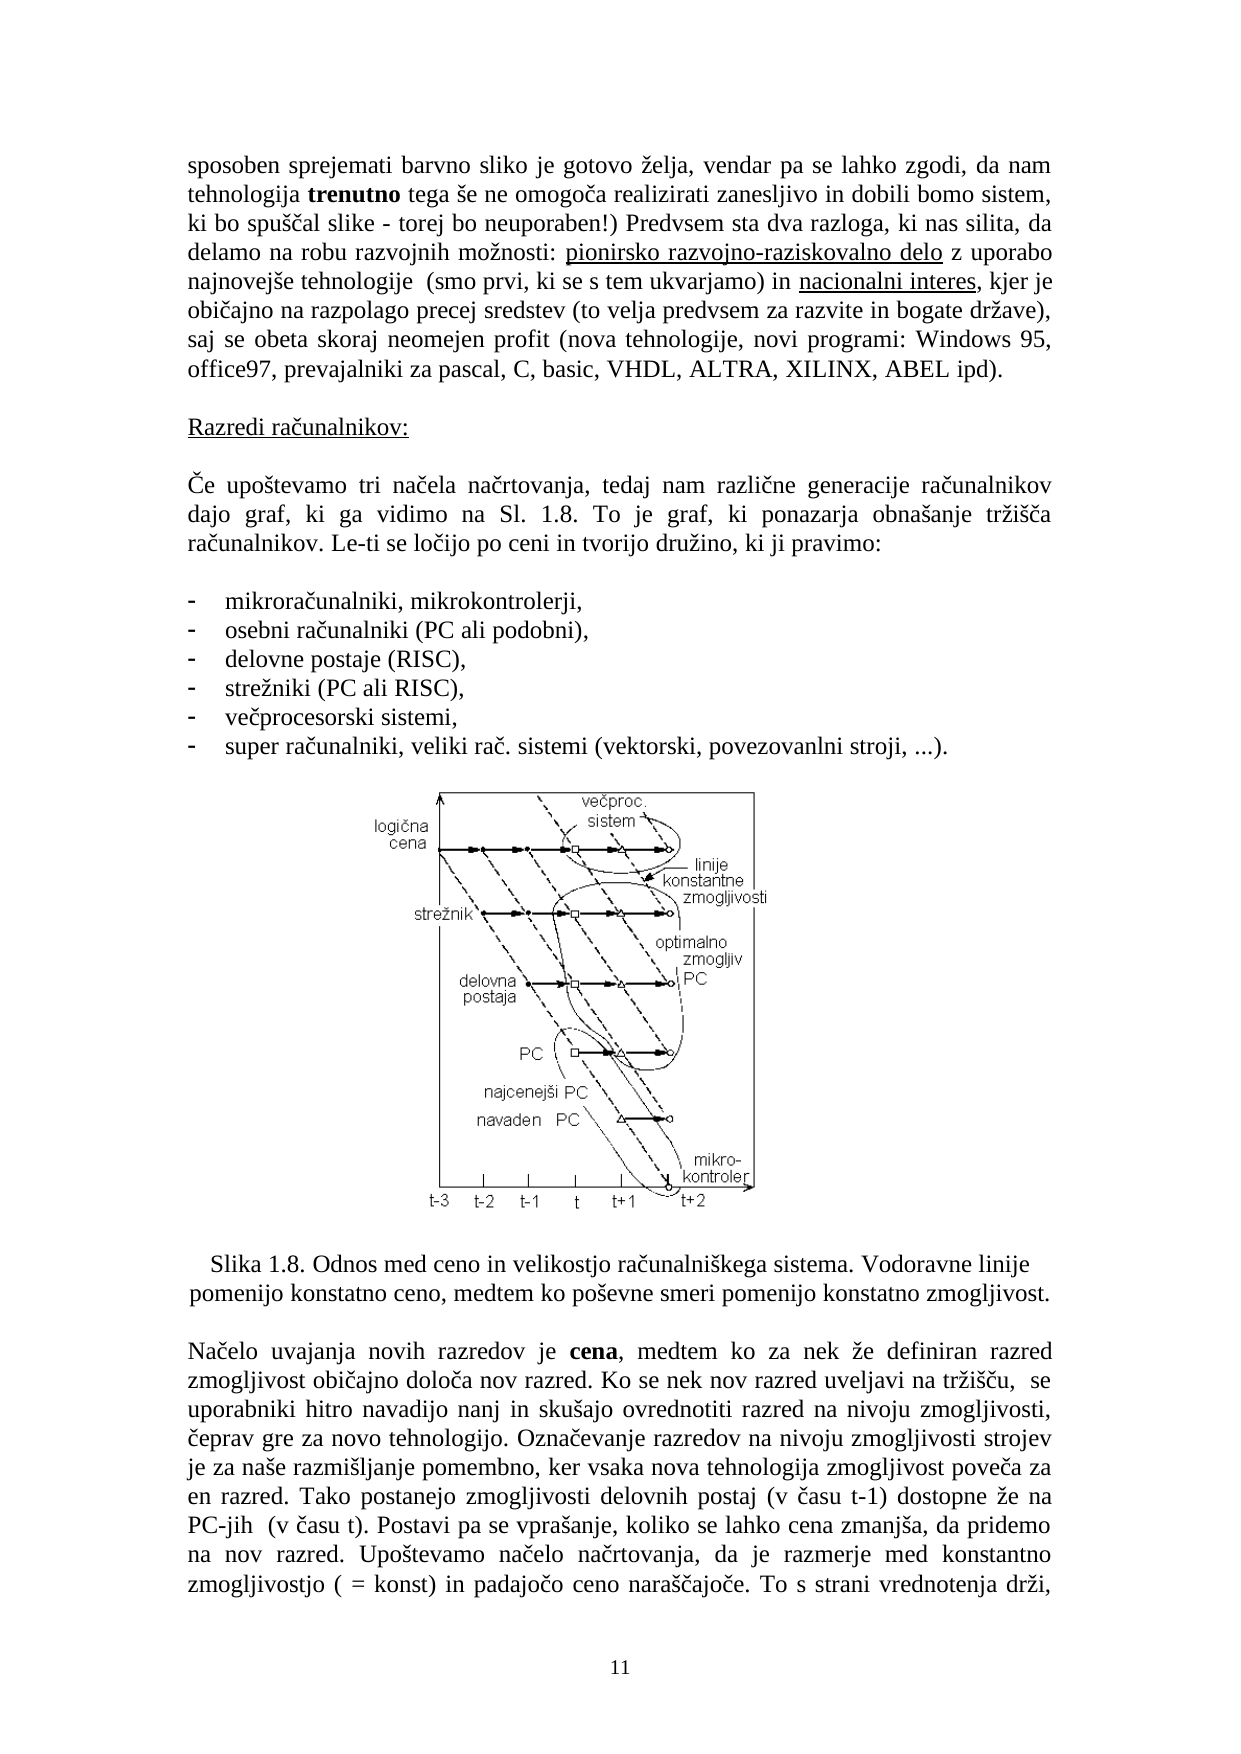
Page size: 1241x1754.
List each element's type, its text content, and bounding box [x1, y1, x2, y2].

text Razredi računalnikov: [187, 412, 1053, 441]
list mikroračunalniki, mikrokontrolerji, [187, 586, 1053, 615]
picture [343, 786, 857, 1219]
list strežniki (PC ali RISC), [187, 673, 1053, 702]
text Če upoštevamo tri načela načrtovanja, tedaj nam različne generacije računalnikov dajo graf, ki ga vidimo na Sl. 1.8. To je graf, ki ponazarja obnašanje tržišča računalnikov. Le-ti se ločijo po ceni in tvorijo družino, ki ji pravimo: [187, 470, 1053, 557]
text Slika 1.8. Odnos med ceno in velikostjo računalniškega sistema. Vodoravne linije pomenijo konstatno ceno, medtem ko poševne smeri pomenijo konstatno zmogljivost. [187, 1249, 1053, 1307]
text sposoben sprejemati barvno sliko je gotovo želja, vendar pa se lahko zgodi, da nam tehnologija trenutno tega še ne omogoča realizirati zanesljivo in dobili bomo sistem, ki bo spuščal slike - torej bo neuporaben!) Predvsem sta dva razloga, ki nas silita, da delamo na robu razvojnih možnosti: pionirsko razvojno-raziskovalno delo z uporabo najnovejše tehnologije (smo prvi, ki se s tem ukvarjamo) in nacionalni interes, kjer je običajno na razpolago precej sredstev (to velja predvsem za razvite in bogate države), saj se obeta skoraj neomejen profit (nova tehnologije, novi programi: Windows 95, office97, prevajalniki za pascal, C, basic, VHDL, ALTRA, XILINX, ABEL ipd). [187, 150, 1053, 382]
text Načelo uvajanja novih razredov je cena, medtem ko za nek že definiran razred zmogljivost običajno določa nov razred. Ko se nek nov razred uveljavi na tržišču, se uporabniki hitro navadijo nanj in skušajo ovrednotiti razred na nivoju zmogljivosti, čeprav gre za novo tehnologijo. Označevanje razredov na nivoju zmogljivosti strojev je za naše razmišljanje pomembno, ker vsaka nova tehnologija zmogljivost poveča za en razred. Tako postanejo zmogljivosti delovnih postaj (v času t-1) dostopne že na PC-jih (v času t). Postavi pa se vprašanje, koliko se lahko cena zmanjša, da pridemo na nov razred. Upoštevamo načelo načrtovanja, da je razmerje med konstantno zmogljivostjo ( = konst) in padajočo ceno naraščajoče. To s strani vrednotenja drži, [187, 1336, 1053, 1597]
list super računalniki, veliki rač. sistemi (vektorski, povezovanlni stroji, ...). [187, 731, 1053, 760]
list osebni računalniki (PC ali podobni), [187, 615, 1053, 644]
list večprocesorski sistemi, [187, 702, 1053, 731]
list delovne postaje (RISC), [187, 644, 1053, 673]
